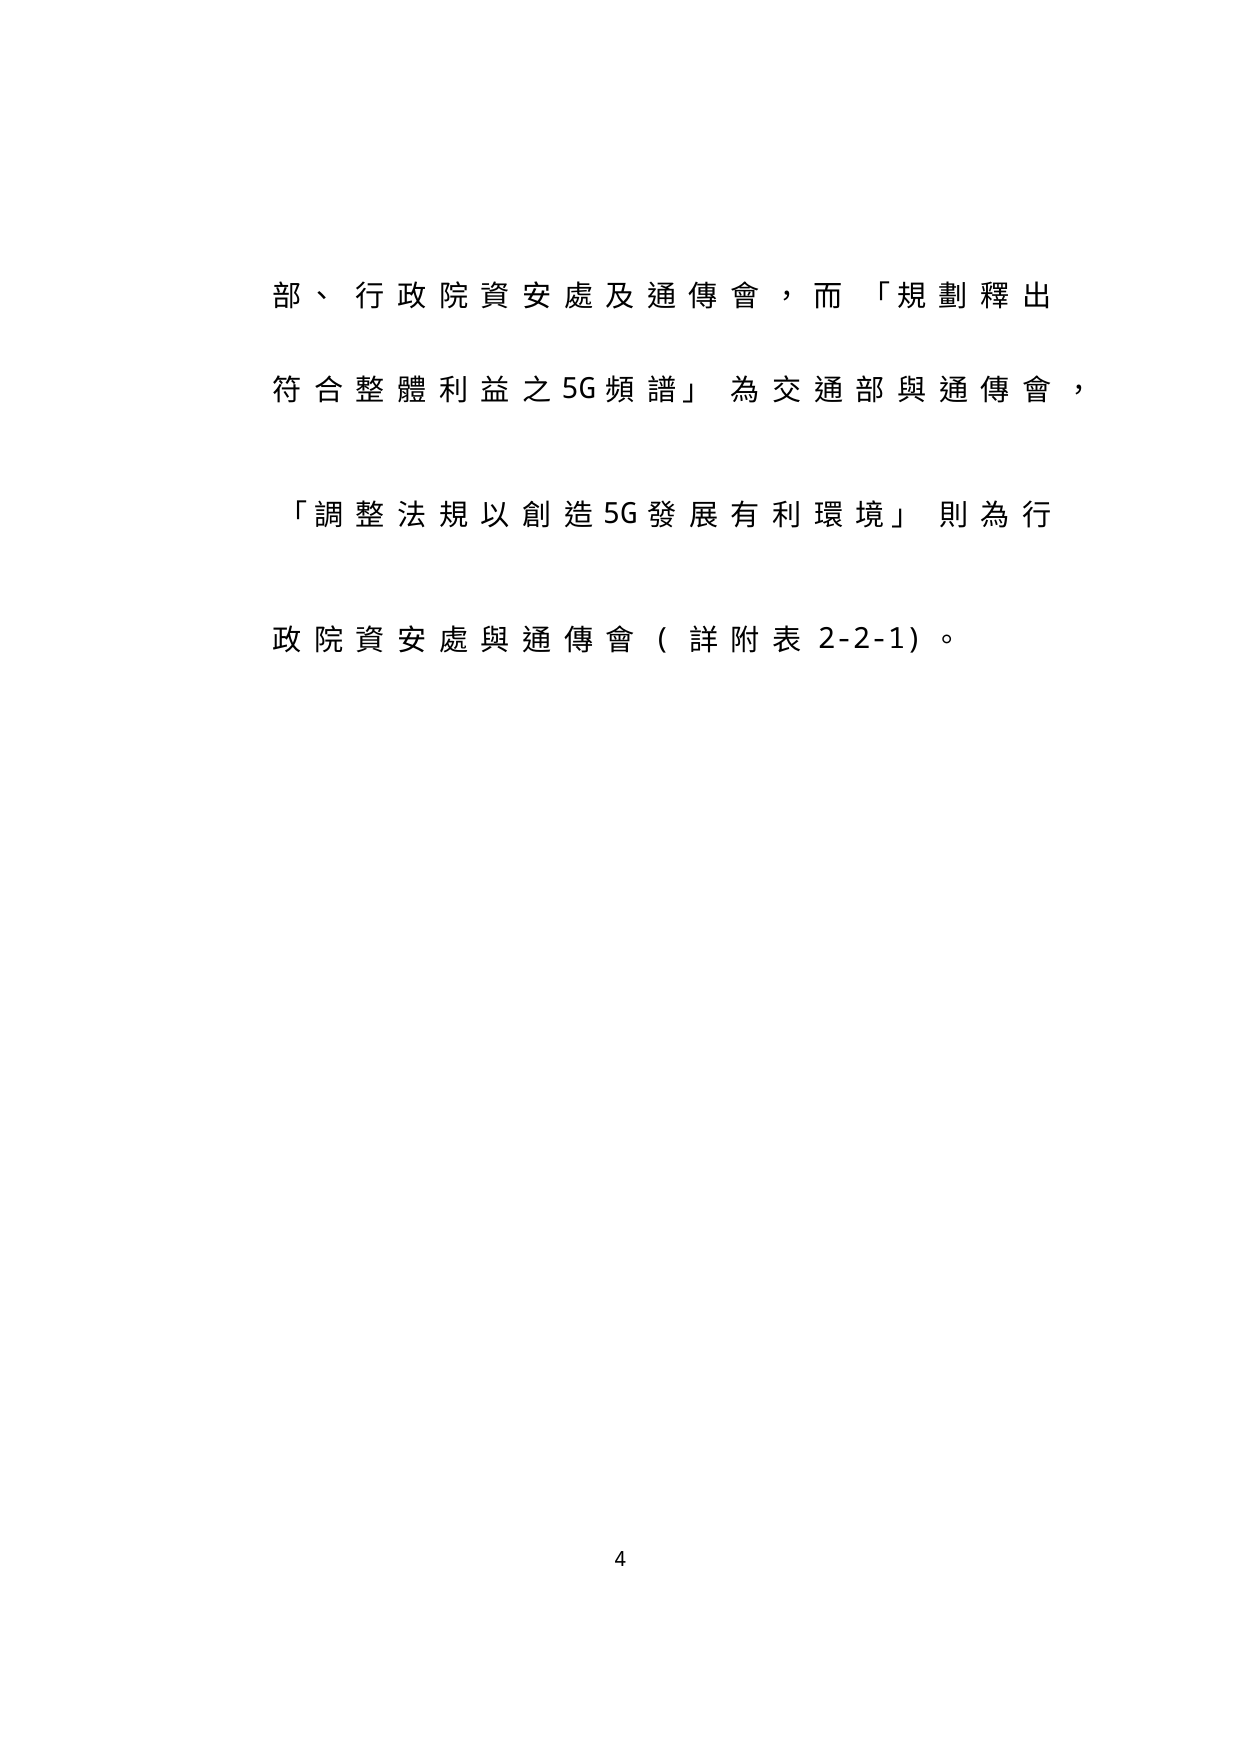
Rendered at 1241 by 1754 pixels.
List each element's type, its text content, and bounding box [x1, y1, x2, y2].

text 在各部會分工方面，行政院科技會報辦公室負責整體政策之盤點、分工、推動、與協調，而各主軸之共同推動部會或機關，「推動5G垂直應用場域實證」為交通部、經濟部、教育部、國發會、通傳會及相關應用領域主管機關，「建構5G創新應用發展環境」為經濟部、國發會(含國發基金)、教育部、科技部、勞動部、文化部及衛福部，「完備5G技術核心及資安防護能量」為經濟部、科技部、行政院資安處及通傳會，而「規劃釋出符合整體利益之5G頻譜」為交通部與通傳會，「調整法規以創造5G發展有利環境」則為行政院資安處與通傳會(詳附表2-2-1)。 [242, 252, 1058, 689]
